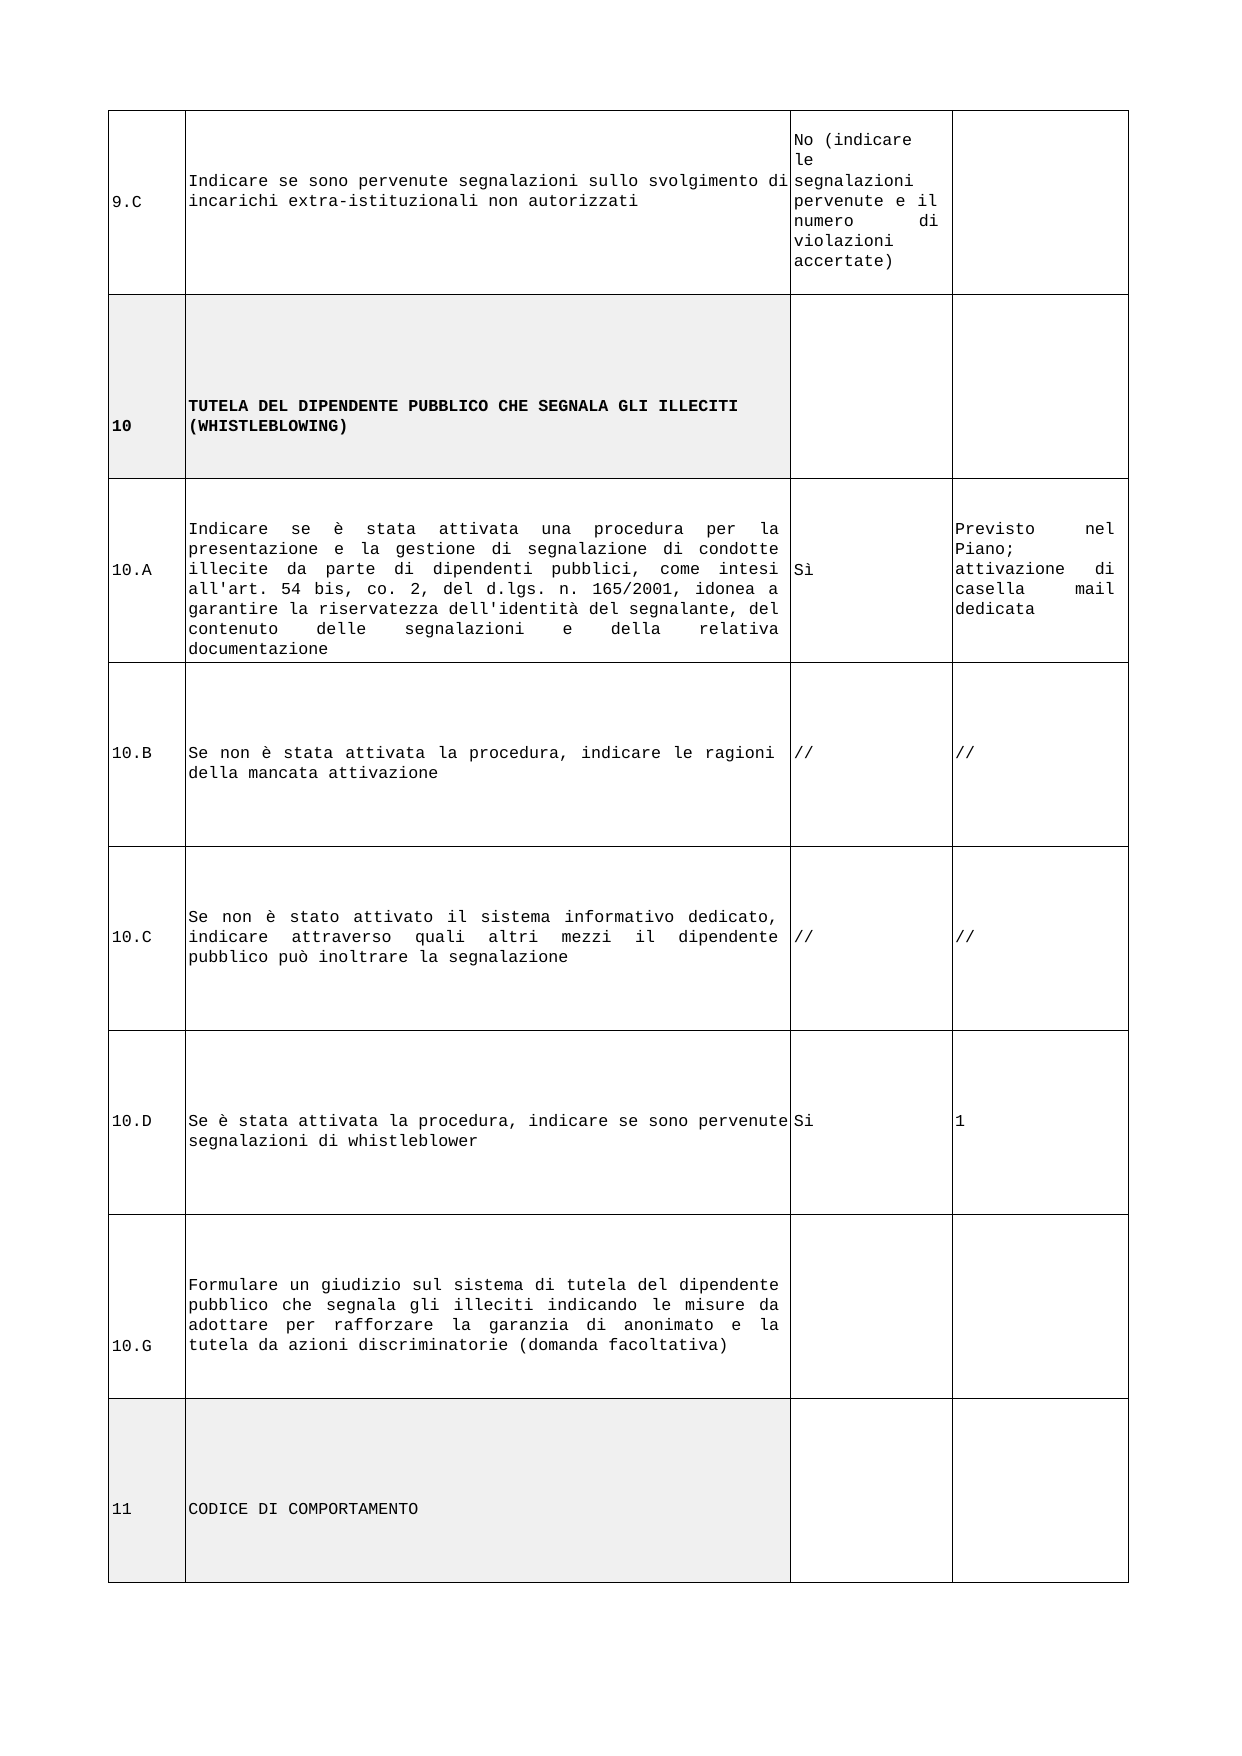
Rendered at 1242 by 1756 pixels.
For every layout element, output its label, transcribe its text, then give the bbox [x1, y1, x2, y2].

table_cell [791, 295, 952, 478]
table_cell // [953, 663, 1128, 846]
table_cell // [791, 663, 952, 846]
table_cell [791, 1215, 952, 1398]
table_cell Si [791, 1031, 952, 1214]
table_cell Sì [791, 479, 952, 662]
table_cell 1 [953, 1031, 1128, 1214]
table_cell [953, 295, 1128, 478]
table_cell 11 [109, 1399, 185, 1582]
table_cell 10.D [109, 1031, 185, 1214]
table_cell Previsto nel Piano; attivazione di casella mail dedicata [953, 479, 1128, 662]
table_cell 10.B [109, 663, 185, 846]
table_cell 10 [109, 295, 185, 478]
table_cell Se non è stato attivato il sistema informativo dedicato, indicare attraverso quali altri mezzi il dipendente pubblico può inoltrare la segnalazione [186, 847, 790, 1030]
table_cell [953, 1399, 1128, 1582]
table_header 9.C [109, 111, 185, 294]
table_header Indicare se sono pervenute segnalazioni sullo svolgimento di incarichi extra-istituzionali non autorizzati [186, 111, 790, 294]
table_cell Se non è stata attivata la procedura, indicare le ragioni della mancata attivazione [186, 663, 790, 846]
table_cell 10.A [109, 479, 185, 662]
table_cell [791, 1399, 952, 1582]
table_cell Indicare se è stata attivata una procedura per la presentazione e la gestione di segnalazione di condotte illecite da parte di dipendenti pubblici, come intesi all'art. 54 bis, co. 2, del d.lgs. n. 165/2001, idonea a garantire la riservatezza dell'identità del segnalante, del contenuto delle segnalazioni e della relativa documentazione [186, 479, 790, 662]
table_cell [953, 1215, 1128, 1398]
table_cell // [791, 847, 952, 1030]
table_header [953, 111, 1128, 294]
table_cell Formulare un giudizio sul sistema di tutela del dipendente pubblico che segnala gli illeciti indicando le misure da adottare per rafforzare la garanzia di anonimato e la tutela da azioni discriminatorie (domanda facoltativa) [186, 1215, 790, 1398]
table_cell // [953, 847, 1128, 1030]
table_cell 10.G [109, 1215, 185, 1398]
table_cell 10.C [109, 847, 185, 1030]
table_header No (indicare le segnalazioni pervenute e il numero di violazioni accertate) [791, 111, 952, 294]
table_cell TUTELA DEL DIPENDENTE PUBBLICO CHE SEGNALA GLI ILLECITI (WHISTLEBLOWING) [186, 295, 790, 478]
table_cell CODICE DI COMPORTAMENTO [186, 1399, 790, 1582]
table_cell Se è stata attivata la procedura, indicare se sono pervenute segnalazioni di whistleblower [186, 1031, 790, 1214]
